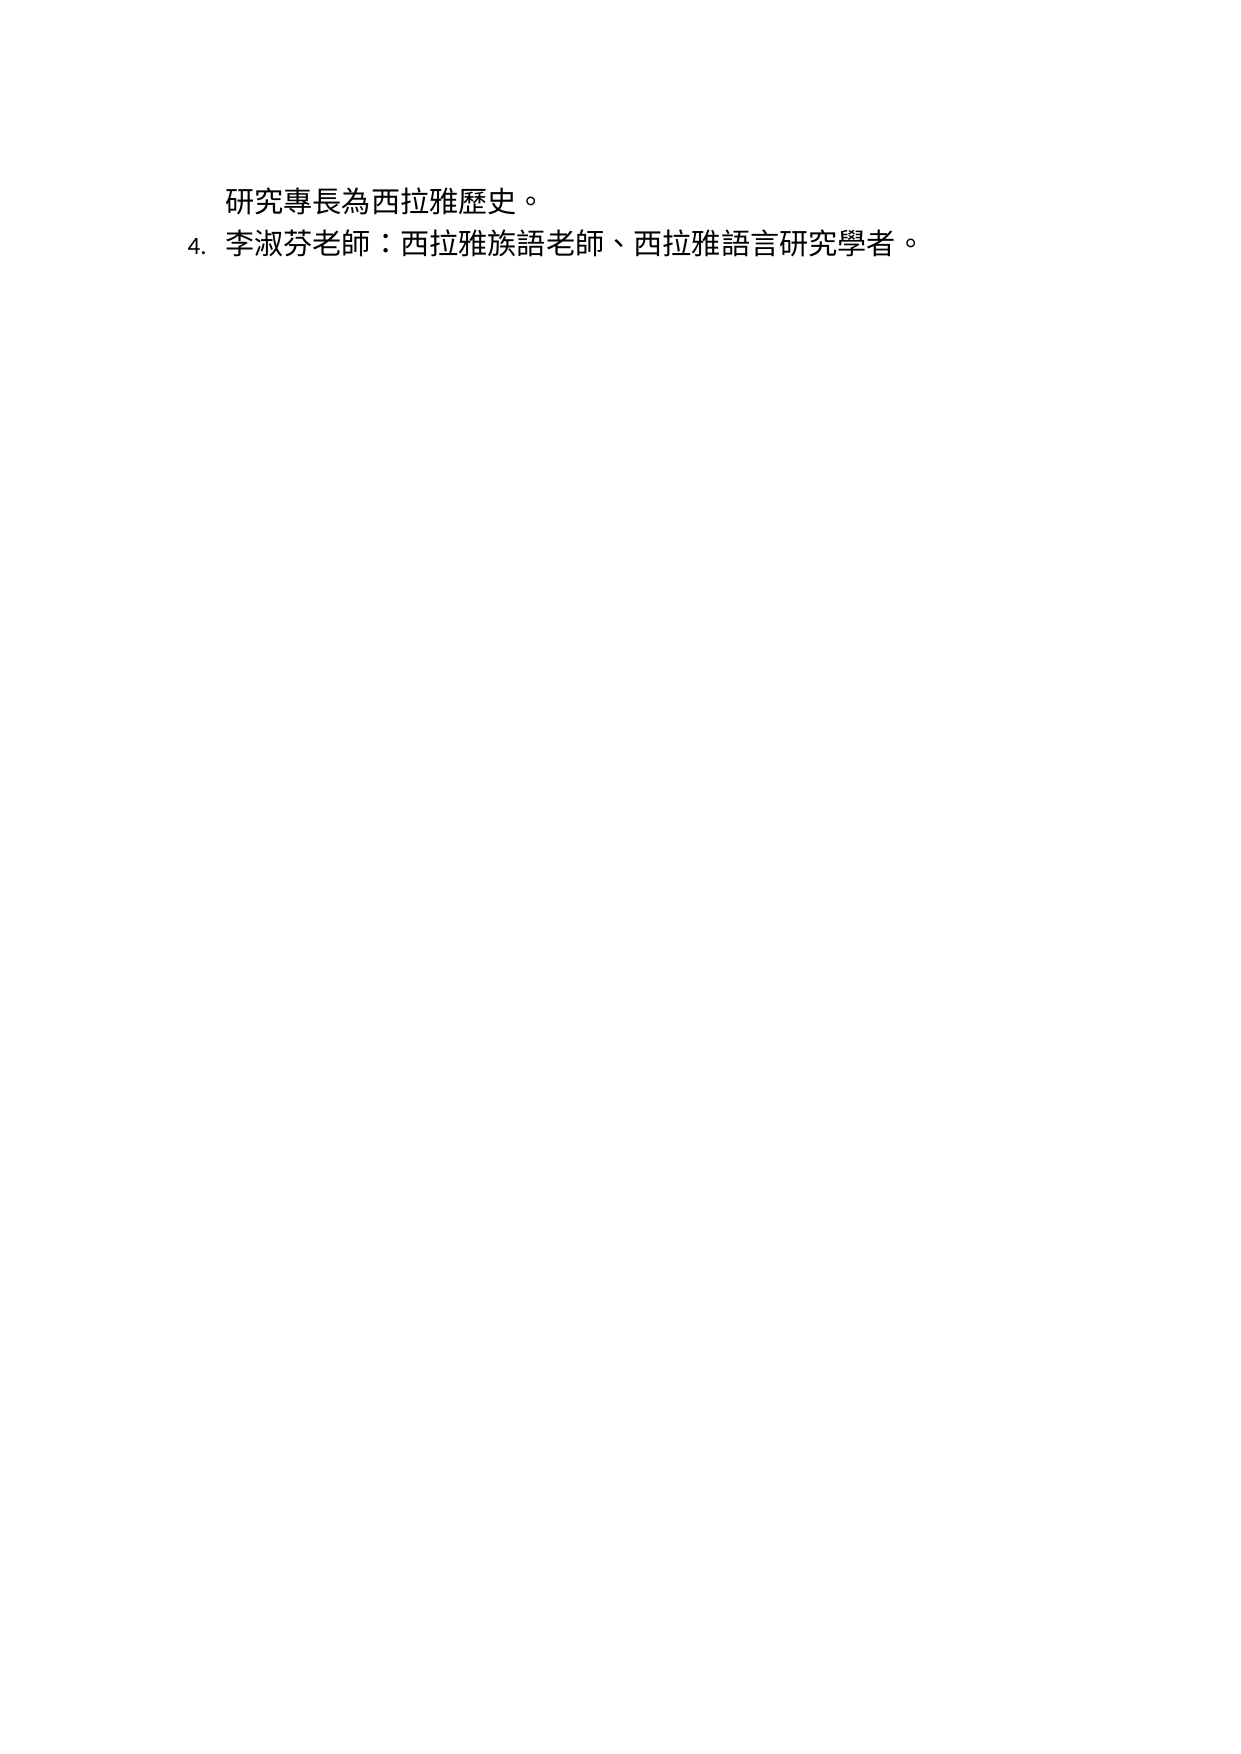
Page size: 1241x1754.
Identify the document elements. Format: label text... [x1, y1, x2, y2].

list 研究專長為西拉雅歷史。 [187, 158, 1053, 221]
list 李淑芬老師：西拉雅族語老師、西拉雅語言研究學者。 [187, 221, 1053, 263]
